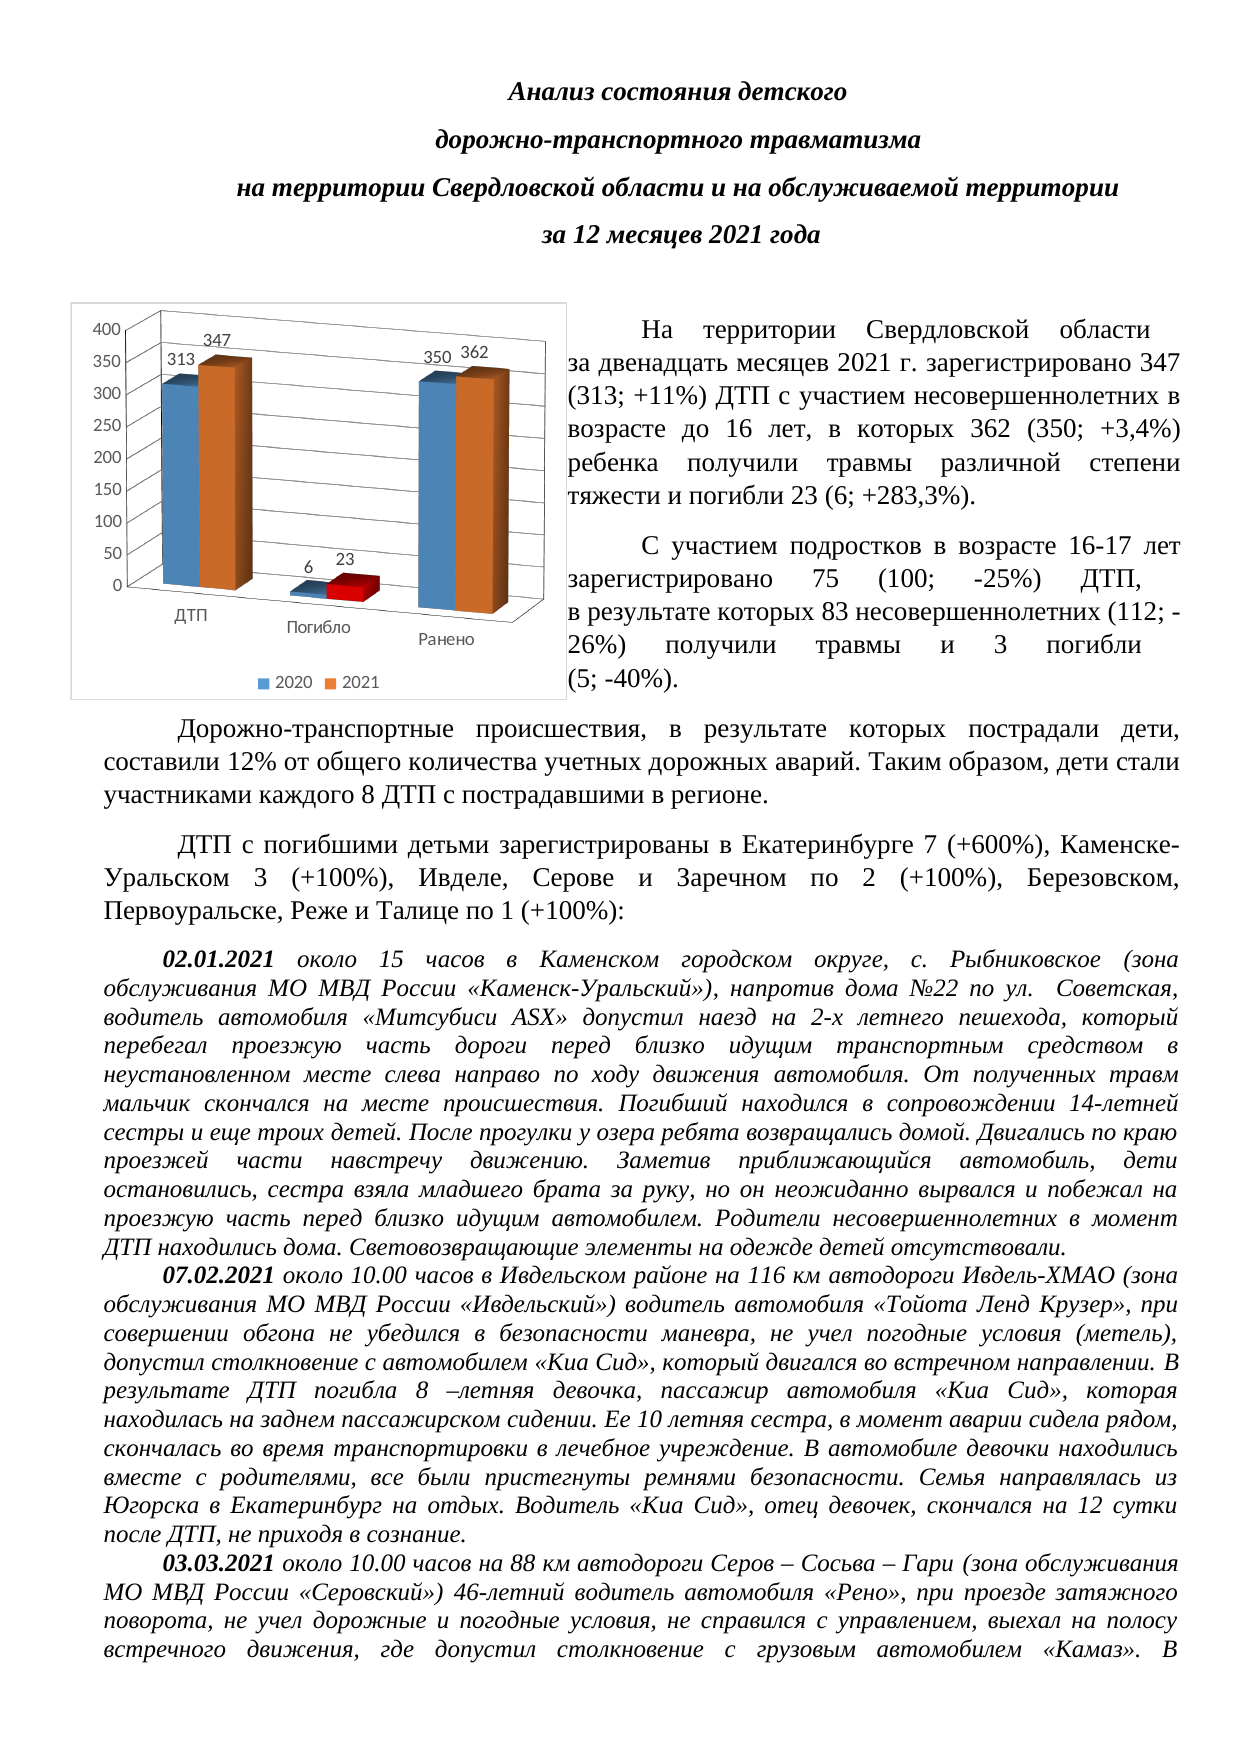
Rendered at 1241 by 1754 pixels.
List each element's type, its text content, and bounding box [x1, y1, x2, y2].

text на территории Свердловской области и на обслуживаемой территории [177, 171, 1181, 202]
text На территории Свердловской области за двенадцать месяцев 2021 г. зарегистрировано 347 (313; +11%) ДТП с участием несовершеннолетних в возрасте до 16 лет, в которых 362 (350; +3,4%) ребенка получили травмы различной степени тяжести и погибли 23 (6; +283,3%). [567, 313, 1181, 510]
text Анализ состояния детского [177, 75, 1181, 106]
text за 12 месяцев 2021 года [177, 218, 1181, 249]
text ДТП с погибшими детьми зарегистрированы в Екатеринбурге 7 (+600%), Каменске-Уральском 3 (+100%), Ивделе, Серове и Заречном по 2 (+100%), Березовском, Первоуральске, Реже и Талице по 1 (+100%): [103, 828, 1181, 926]
text Дорожно-транспортные происшествия, в результате которых пострадали дети, составили 12% от общего количества учетных дорожных аварий. Таким образом, дети стали участниками каждого 8 ДТП с пострадавшими в регионе. [103, 712, 1181, 809]
text 03.03.2021 около 10.00 часов на 88 км автодороги Серов – Сосьва – Гари (зона обслуживания МО МВД России «Серовский») 46-летний водитель автомобиля «Рено», при проезде затяжного поворота, не учел дорожные и погодные условия, не справился с управлением, выехал на полосу встречного движения, где допустил столкновение с грузовым автомобилем «Камаз». В [103, 1548, 1181, 1663]
text 07.02.2021 около 10.00 часов в Ивдельском районе на 116 км автодороги Ивдель-ХМАО (зона обслуживания МО МВД России «Ивдельский») водитель автомобиля «Тойота Ленд Крузер», при совершении обгона не убедился в безопасности маневра, не учел погодные условия (метель), допустил столкновение с автомобилем «Киа Сид», который двигался во встречном направлении. В результате ДТП погибла 8 –летняя девочка, пассажир автомобиля «Киа Сид», которая находилась на заднем пассажирском сидении. Ее 10 летняя сестра, в момент аварии сидела рядом, скончалась во время транспортировки в лечебное учреждение. В автомобиле девочки находились вместе с родителями, все были пристегнуты ремнями безопасности. Семья направлялась из Югорска в Екатеринбург на отдых. Водитель «Киа Сид», отец девочек, скончался на 12 сутки после ДТП, не приходя в сознание. [103, 1261, 1181, 1548]
text дорожно-транспортного травматизма [177, 123, 1181, 154]
text С участием подростков в возрасте 16-17 лет зарегистрировано 75 (100; -25%) ДТП, в результате которых 83 несовершеннолетних (112; -26%) получили травмы и 3 погибли (5; -40%). [567, 529, 1181, 693]
text 02.01.2021 около 15 часов в Каменском городском округе, с. Рыбниковское (зона обслуживания МО МВД России «Каменск-Уральский»), напротив дома №22 по ул. Советская, водитель автомобиля «Митсубиси ASX» допустил наезд на 2-х летнего пешехода, который перебегал проезжую часть дороги перед близко идущим транспортным средством в неустановленном месте слева направо по ходу движения автомобиля. От полученных травм мальчик скончался на месте происшествия. Погибший находился в сопровождении 14-летней сестры и еще троих детей. После прогулки у озера ребята возвращались домой. Двигались по краю проезжей части навстречу движению. Заметив приближающийся автомобиль, дети остановились, сестра взяла младшего брата за руку, но он неожиданно вырвался и побежал на проезжую часть перед близко идущим автомобилем. Родители несовершеннолетних в момент ДТП находились дома. Световозвращающие элементы на одежде детей отсутствовали. [103, 944, 1181, 1261]
